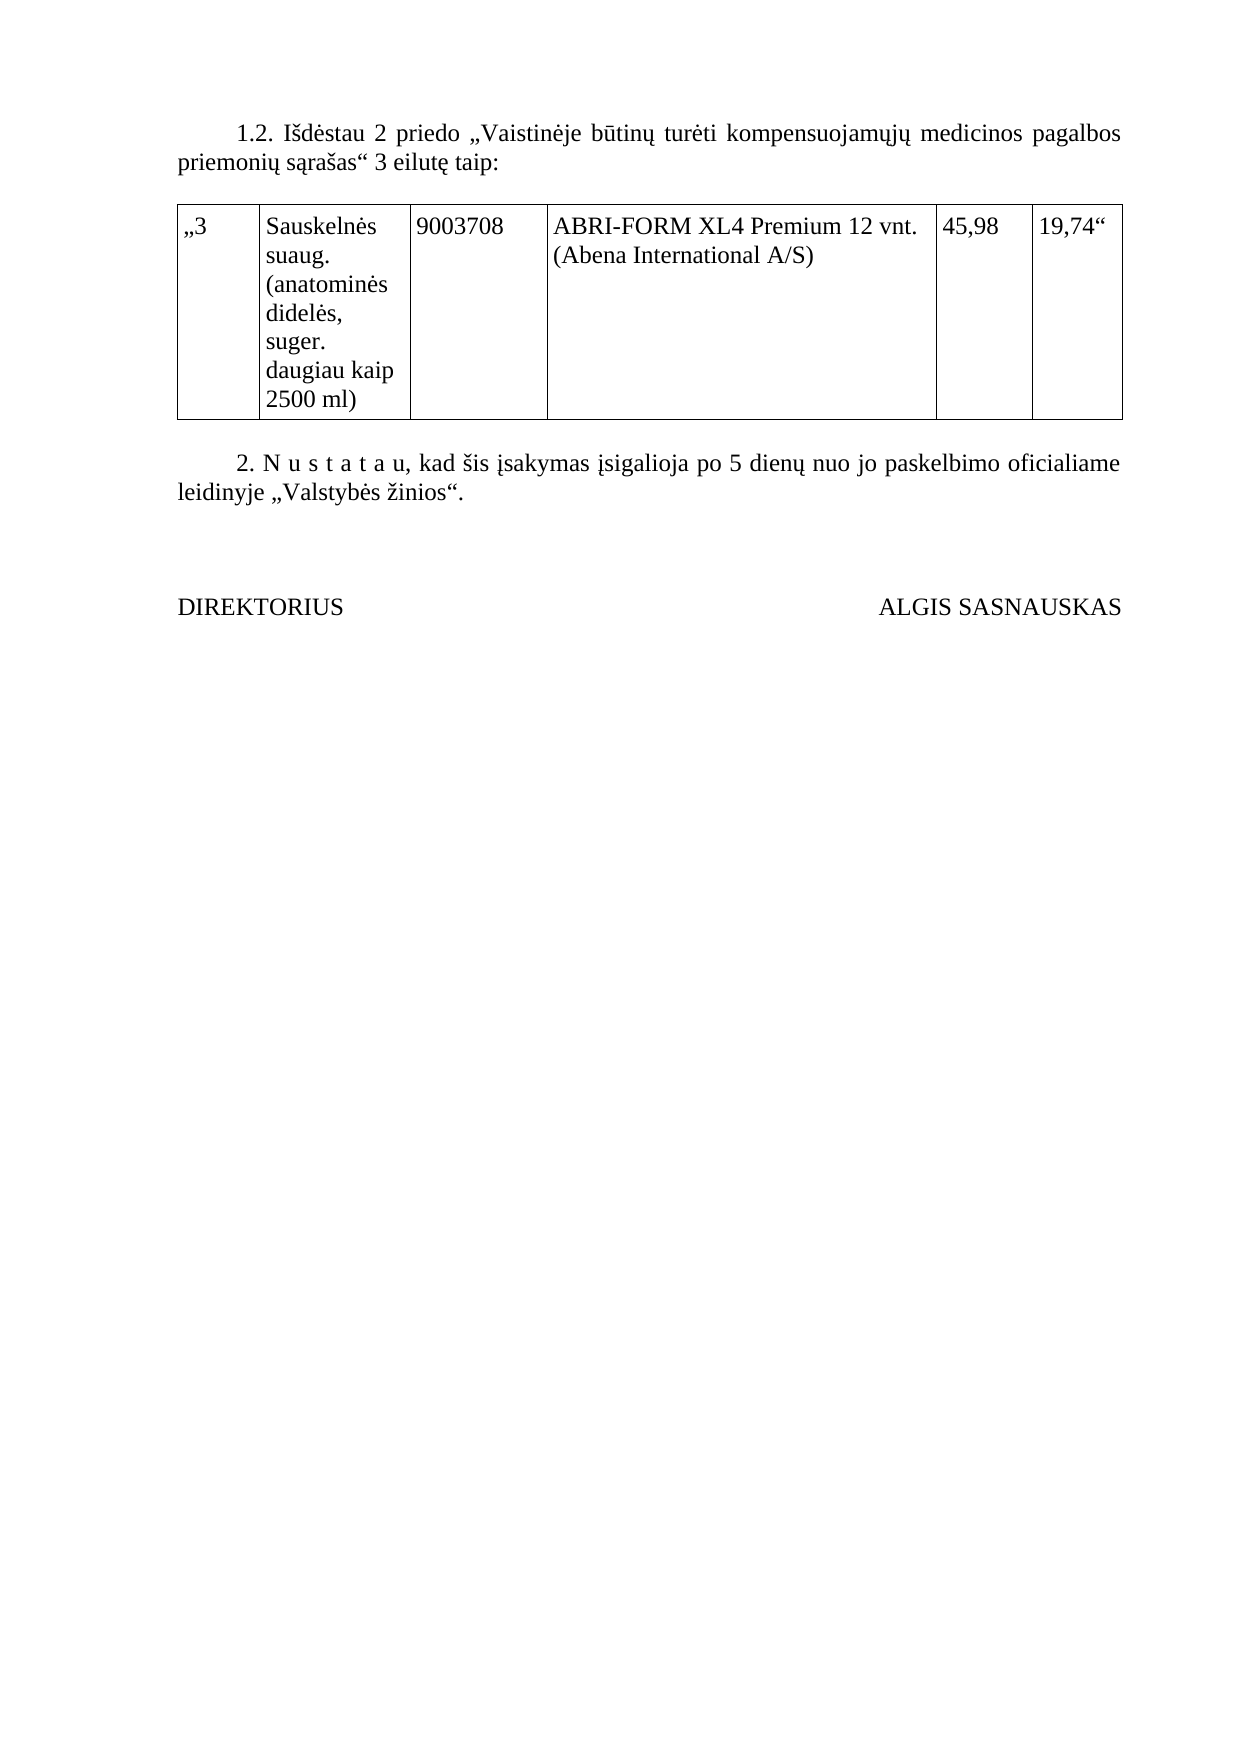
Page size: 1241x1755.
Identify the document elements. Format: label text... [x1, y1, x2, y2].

table_header 19,74“ [1033, 205, 1122, 418]
table_header 9003708 [411, 205, 547, 418]
text 1.2. Išdėstau 2 priedo „Vaistinėje būtinų turėti kompensuojamųjų medicinos pagalbos priemonių sąrašas“ 3 eilutę taip: [177, 118, 1122, 176]
table_header „3 [178, 205, 259, 418]
table_header Sauskelnės suaug. (anatominės didelės, suger. daugiau kaip 2500 ml) [260, 205, 410, 418]
text Direktorius Algis Sasnauskas [177, 592, 1122, 621]
text 2. N u s t a t a u, kad šis įsakymas įsigalioja po 5 dienų nuo jo paskelbimo oficialiame leidinyje „Valstybės žinios“. [177, 448, 1122, 506]
table_header 45,98 [937, 205, 1032, 418]
table_header ABRI-FORM XL4 Premium 12 vnt. (Abena International A/S) [548, 205, 936, 418]
